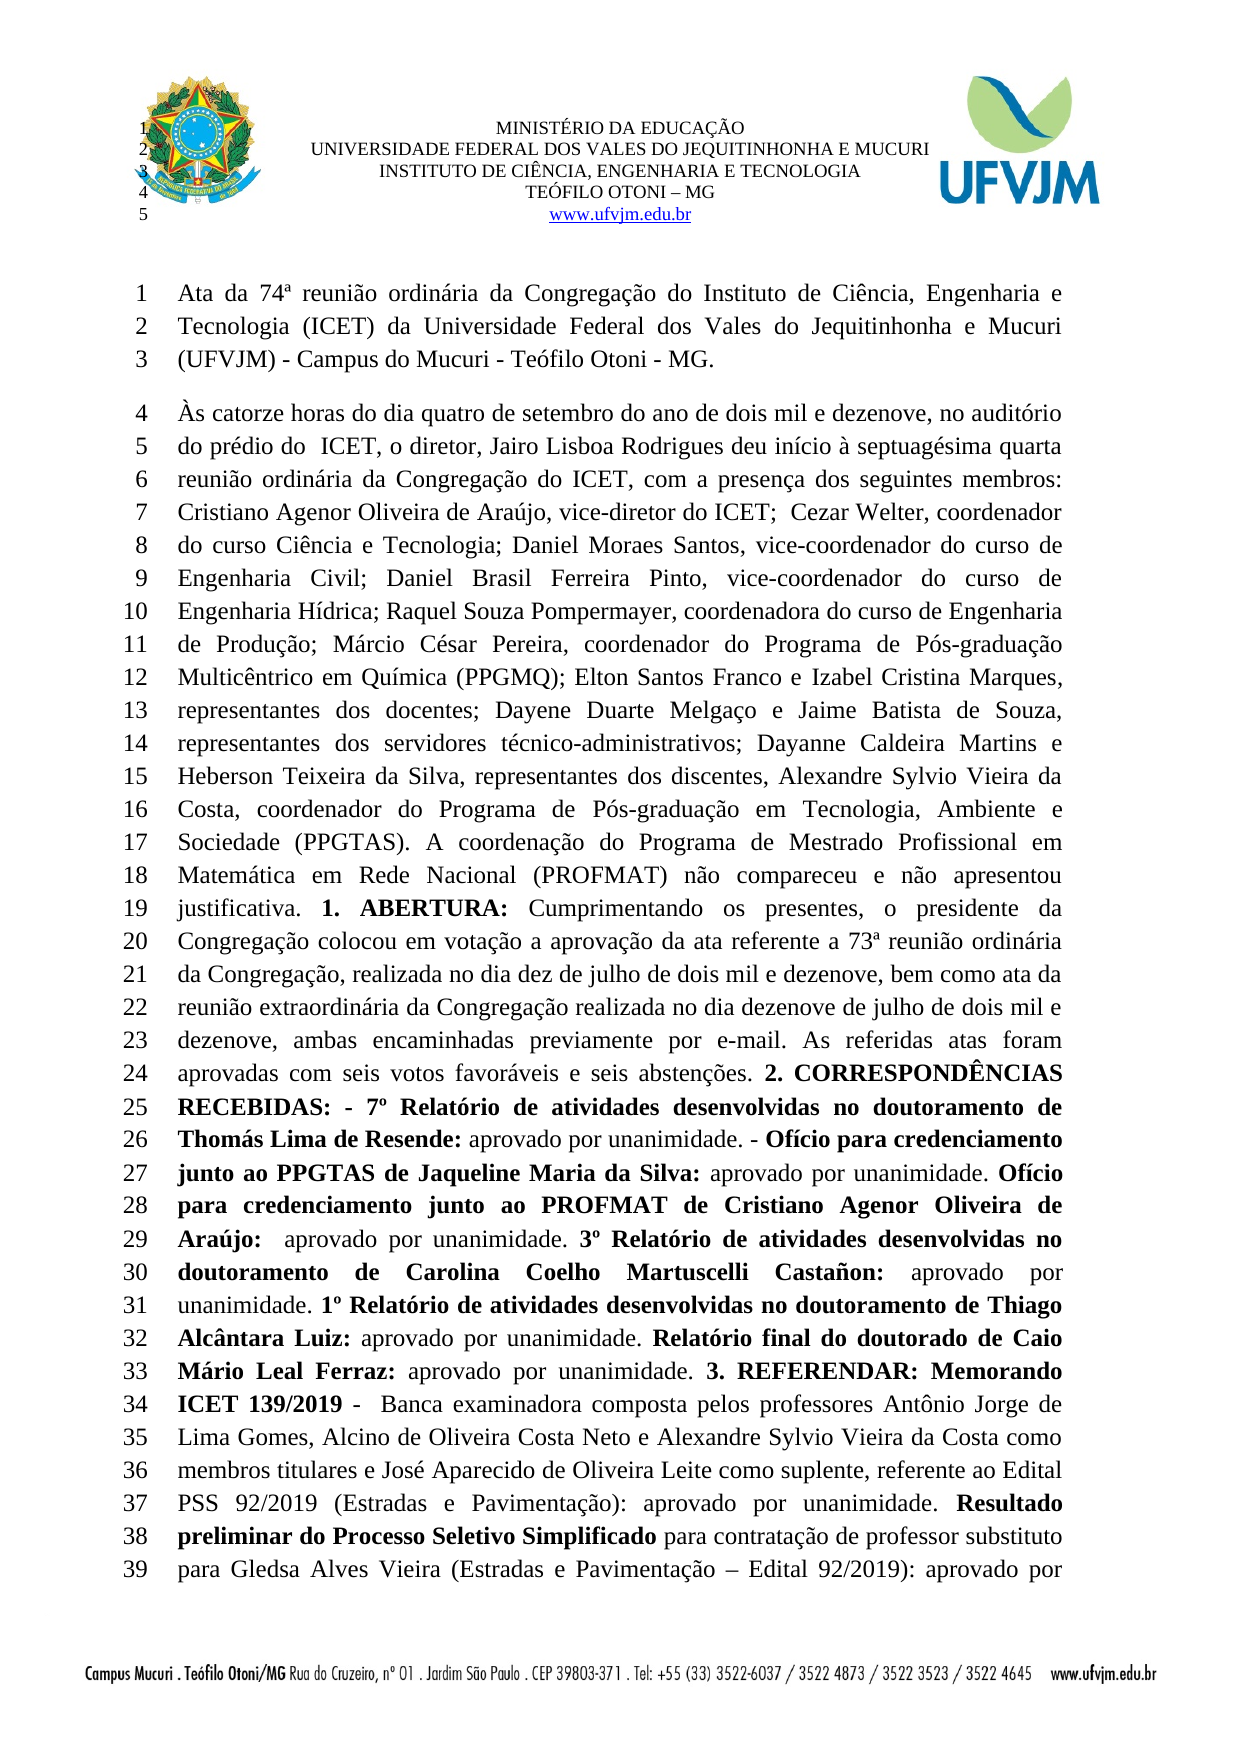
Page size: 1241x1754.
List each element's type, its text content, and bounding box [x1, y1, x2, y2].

picture [36, 1717, 1240, 1724]
text Às catorze horas do dia quatro de setembro do ano de dois mil e dezenove, no auditório do prédio do ICET, o diretor, Jairo Lisboa Rodrigues deu início à septuagésima quarta reunião ordinária da Congregação do ICET, com a presença dos seguintes membros: Cristiano Agenor Oliveira de Araújo, vice-diretor do ICET; Cezar Welter, coordenador do curso Ciência e Tecnologia; Daniel Moraes Santos, vice-coordenador do curso de Engenharia Civil; Daniel Brasil Ferreira Pinto, vice-coordenador do curso de Engenharia Hídrica; Raquel Souza Pompermayer, coordenadora do curso de Engenharia de Produção; Márcio César Pereira, coordenador do Programa de Pós-graduação Multicêntrico em Química (PPGMQ); Elton Santos Franco e Izabel Cristina Marques, representantes dos docentes; Dayene Duarte Melgaço e Jaime Batista de Souza, representantes dos servidores técnico-administrativos; Dayanne Caldeira Martins e Heberson Teixeira da Silva, representantes dos discentes, Alexandre Sylvio Vieira da Costa, coordenador do Programa de Pós-graduação em Tecnologia, Ambiente e Sociedade (PPGTAS). A coordenação do Programa de Mestrado Profissional em Matemática em Rede Nacional (PROFMAT) não compareceu e não apresentou justificativa. 1. ABERTURA: Cumprimentando os presentes, o presidente da Congregação colocou em votação a aprovação da ata referente a 73ª reunião ordinária da Congregação, realizada no dia dez de julho de dois mil e dezenove, bem como ata da reunião extraordinária da Congregação realizada no dia dezenove de julho de dois mil e dezenove, ambas encaminhadas previamente por e-mail. As referidas atas foram aprovadas com seis votos favoráveis e seis abstenções. 2. CORRESPONDÊNCIAS RECEBIDAS: - 7º Relatório de atividades desenvolvidas no doutoramento de Thomás Lima de Resende: aprovado por unanimidade. - Ofício para credenciamento junto ao PPGTAS de Jaqueline Maria da Silva: aprovado por unanimidade. Ofício para credenciamento junto ao PROFMAT de Cristiano Agenor Oliveira de Araújo: aprovado por unanimidade. 3º Relatório de atividades desenvolvidas no doutoramento de Carolina Coelho Martuscelli Castañon: aprovado por unanimidade. 1º Relatório de atividades desenvolvidas no doutoramento de Thiago Alcântara Luiz: aprovado por unanimidade. Relatório final do doutorado de Caio Mário Leal Ferraz: aprovado por unanimidade. 3. REFERENDAR: Memorando ICET 139/2019 - Banca examinadora composta pelos professores Antônio Jorge de Lima Gomes, Alcino de Oliveira Costa Neto e Alexandre Sylvio Vieira da Costa como membros titulares e José Aparecido de Oliveira Leite como suplente, referente ao Edital PSS 92/2019 (Estradas e Pavimentação): aprovado por unanimidade. Resultado preliminar do Processo Seletivo Simplificado para contratação de professor substituto para Gledsa Alves Vieira (Estradas e Pavimentação – Edital 92/2019): aprovado por [177, 398, 1063, 1583]
text Ata da 74ª reunião ordinária da Congregação do Instituto de Ciência, Engenharia e Tecnologia (ICET) da Universidade Federal dos Vales do Jequitinhonha e Mucuri (UFVJM) - Campus do Mucuri - Teófilo Otoni - MG. [177, 278, 1063, 373]
